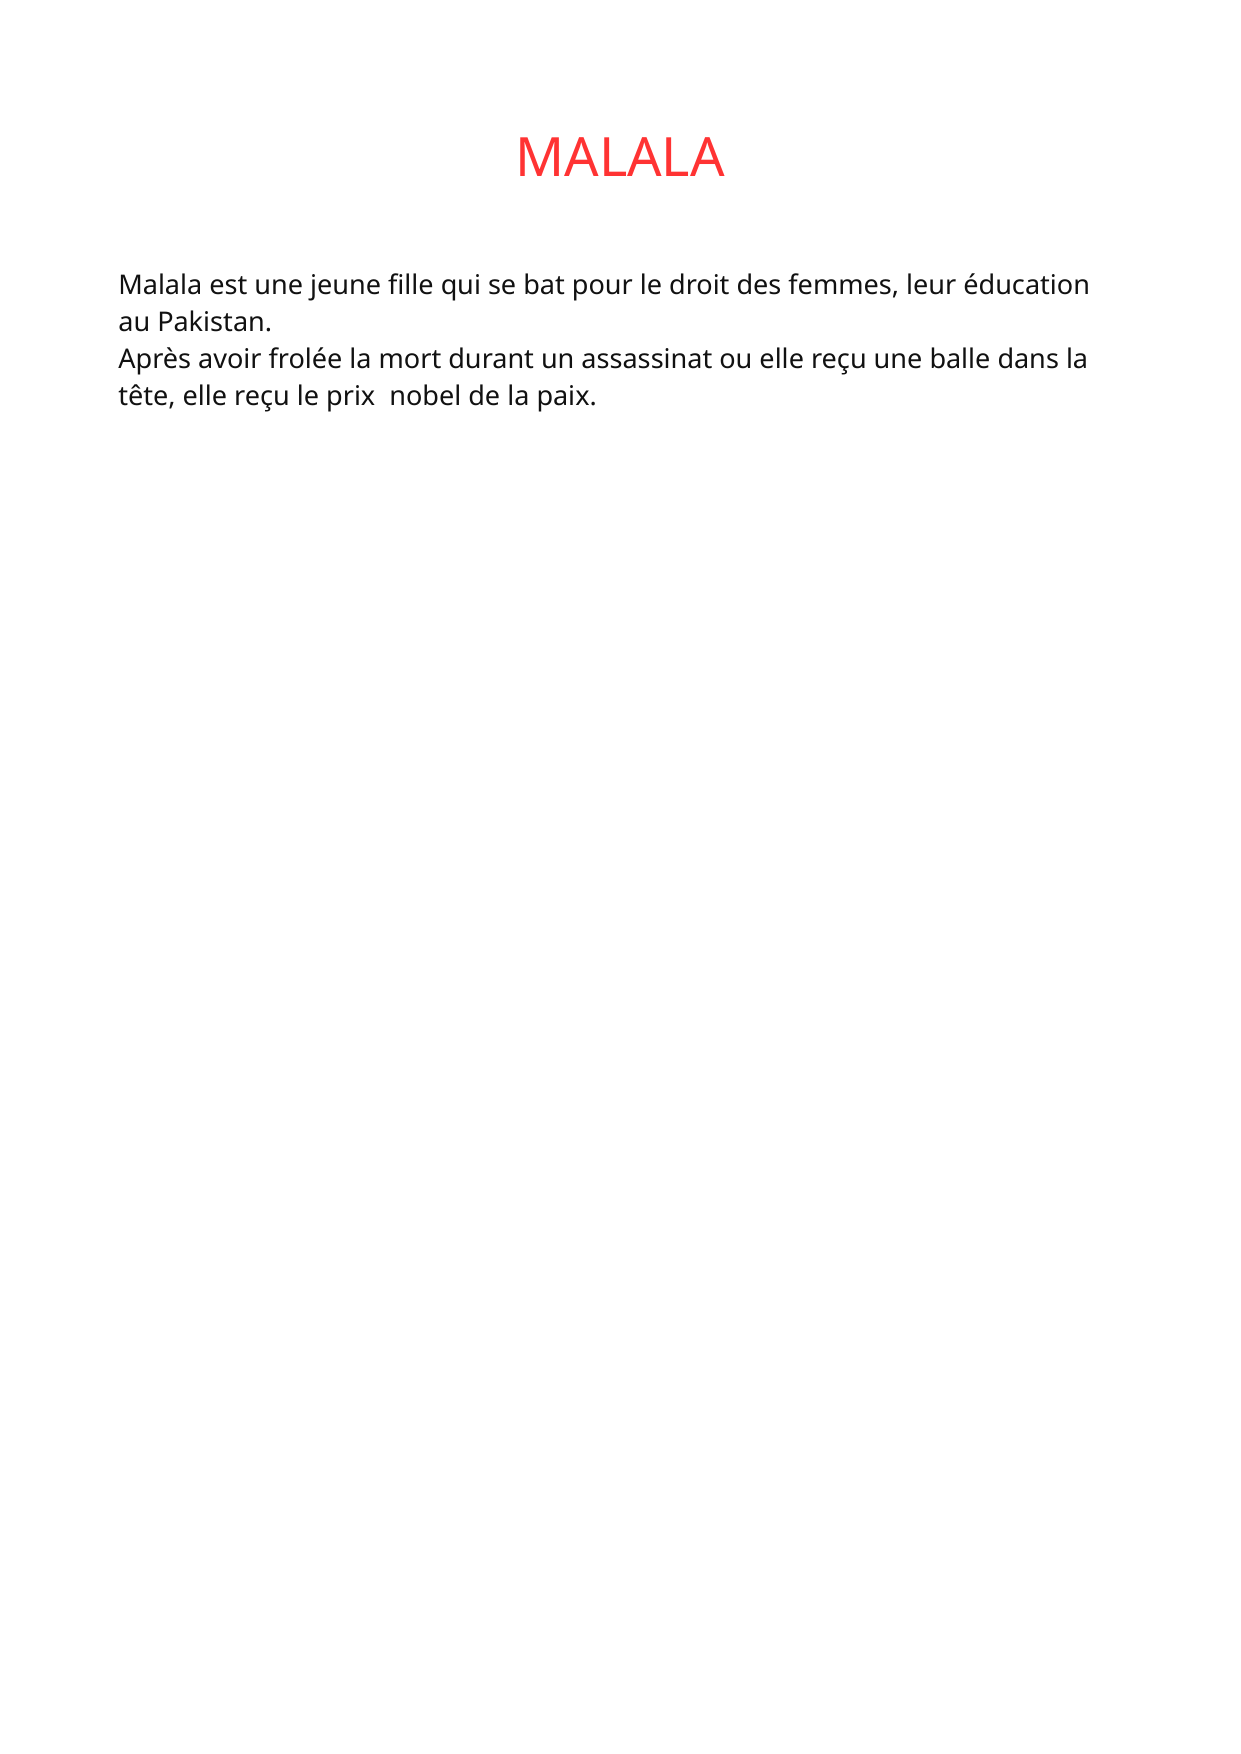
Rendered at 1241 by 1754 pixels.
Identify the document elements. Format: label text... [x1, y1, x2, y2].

text Après avoir frolée la mort durant un assassinat ou elle reçu une balle dans la tête, elle reçu le prix nobel de la paix. [118, 339, 1122, 413]
text MALALA [118, 118, 1122, 192]
text Malala est une jeune fille qui se bat pour le droit des femmes, leur éducation au Pakistan. [118, 266, 1122, 339]
